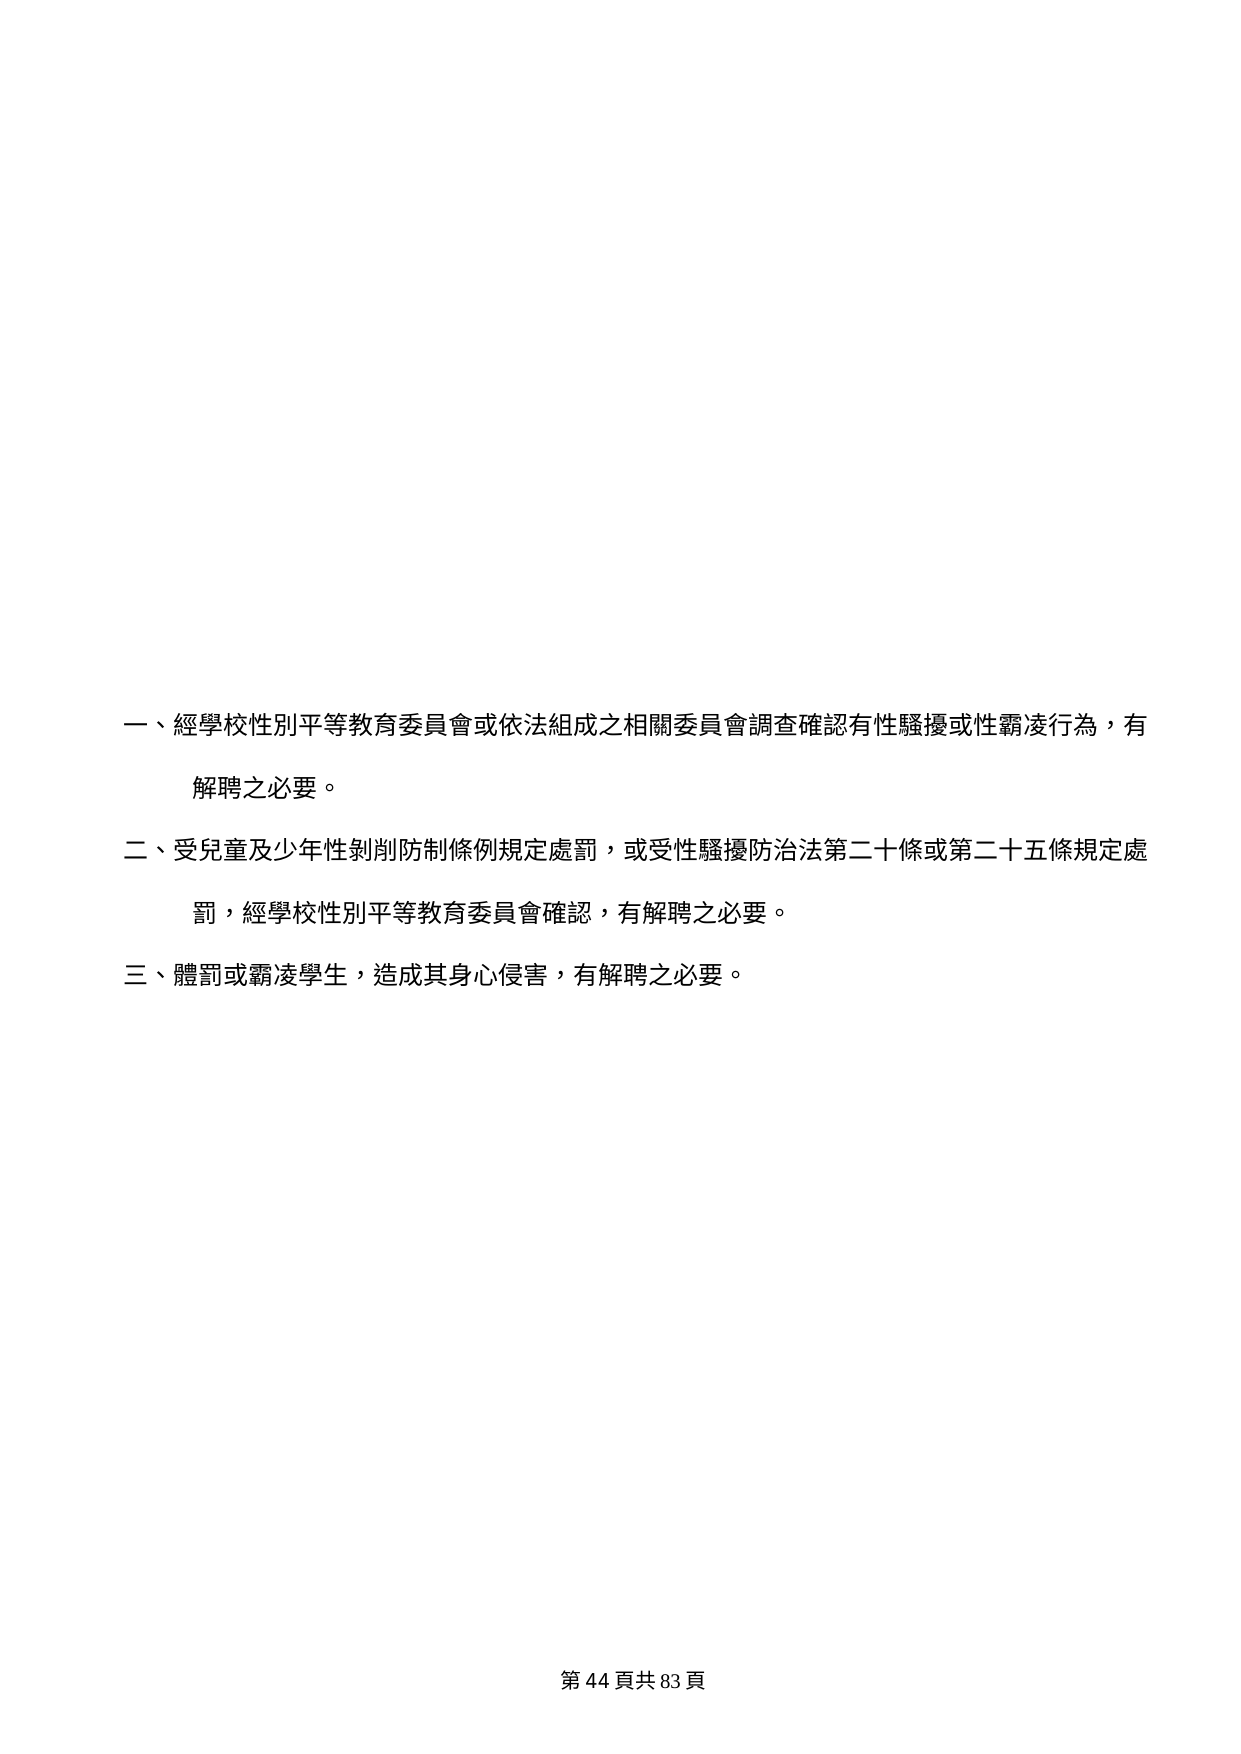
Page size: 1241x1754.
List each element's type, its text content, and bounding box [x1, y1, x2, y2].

text 二、受兒童及少年性剝削防制條例規定處罰，或受性騷擾防治法第二十條或第二十五條規定處罰，經學校性別平等教育委員會確認，有解聘之必要。 [123, 807, 1152, 932]
text 一、經學校性別平等教育委員會或依法組成之相關委員會調查確認有性騷擾或性霸凌行為，有解聘之必要。 [123, 682, 1152, 807]
text 三、體罰或霸凌學生，造成其身心侵害，有解聘之必要。 [123, 932, 1152, 995]
